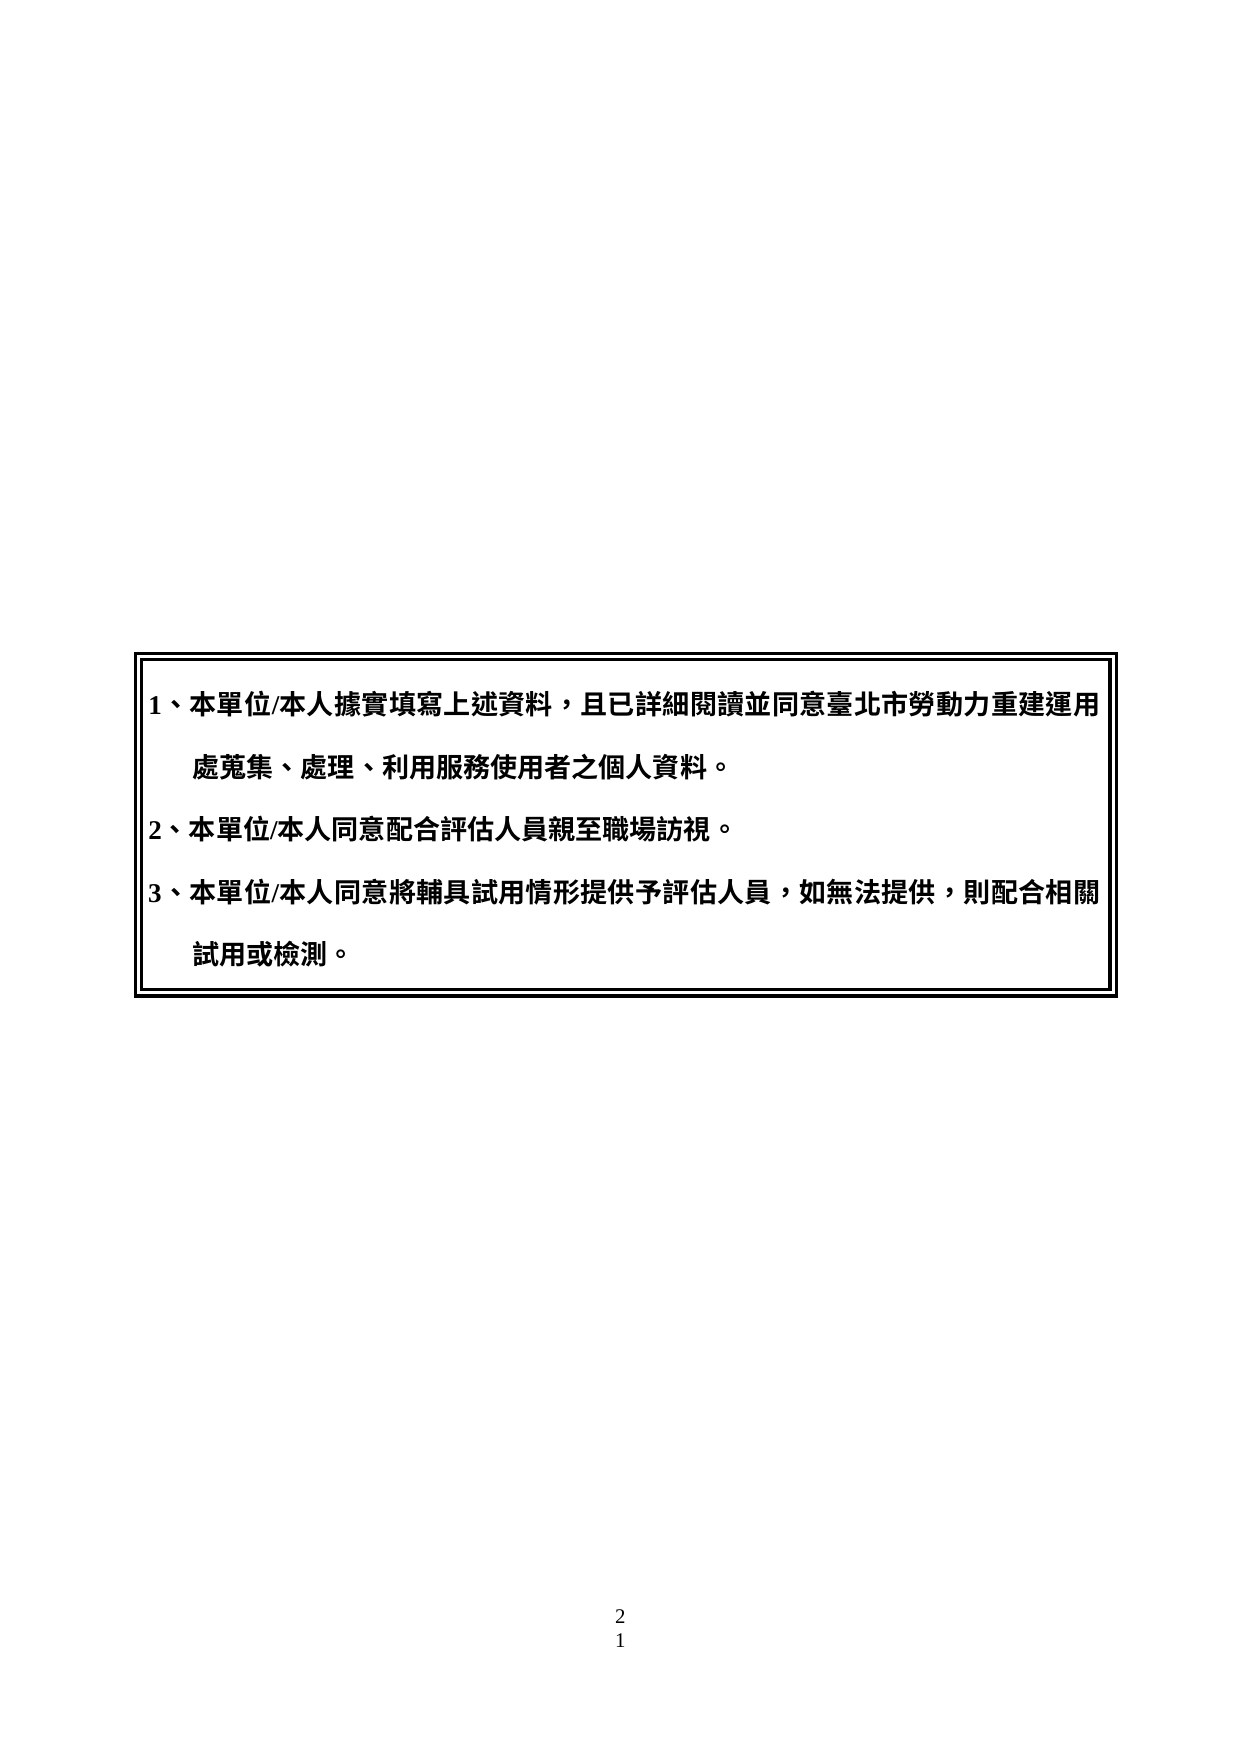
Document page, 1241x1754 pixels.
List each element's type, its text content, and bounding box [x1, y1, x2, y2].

table_header 1、本單位/本人據實填寫上述資料，且已詳細閱讀並同意臺北市勞動力重建運用處蒐集、處理、利用服務使用者之個人資料。 2、本單位/本人同意配合評估人員親至職場訪視。 3、本單位/本人同意將輔具試用情形提供予評估人員，如無法提供，則配合相關試用或檢測。 [139, 655, 1113, 988]
